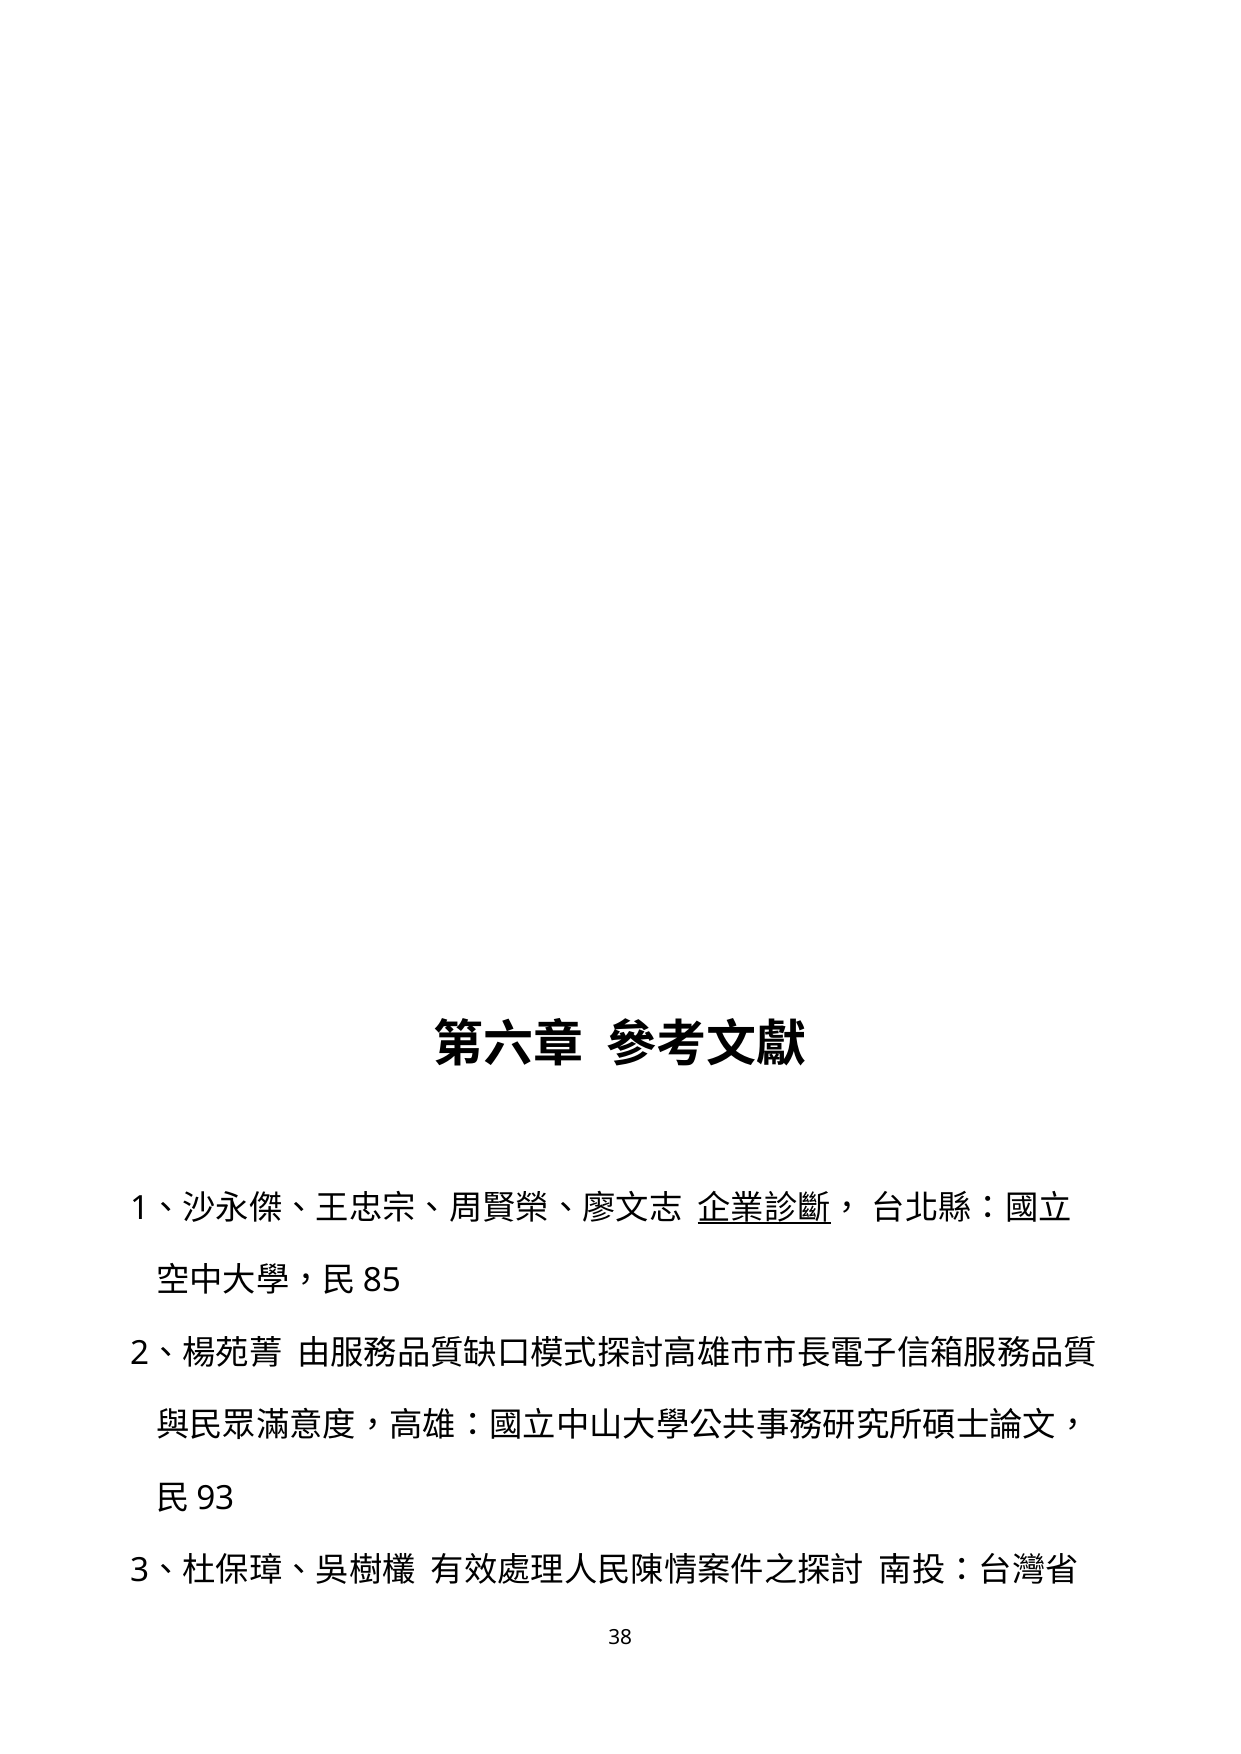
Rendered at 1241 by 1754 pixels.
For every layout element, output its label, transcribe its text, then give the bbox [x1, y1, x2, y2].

text 民93 [130, 1471, 1110, 1519]
text 空中大學，民85 [130, 1253, 1110, 1301]
text 與民眾滿意度，高雄：國立中山大學公共事務研究所碩士論文， [130, 1398, 1110, 1446]
text 2、楊苑菁 由服務品質缺口模式探討高雄市市長電子信箱服務品質 [130, 1326, 1110, 1374]
text 第六章 參考文獻 [130, 1004, 1110, 1076]
text 3、杜保璋、吳樹欉 有效處理人民陳情案件之探討 南投：台灣省 [130, 1543, 1110, 1592]
text 1、沙永傑、王忠宗、周賢榮、廖文志 企業診斷， 台北縣：國立 [130, 1180, 1110, 1229]
